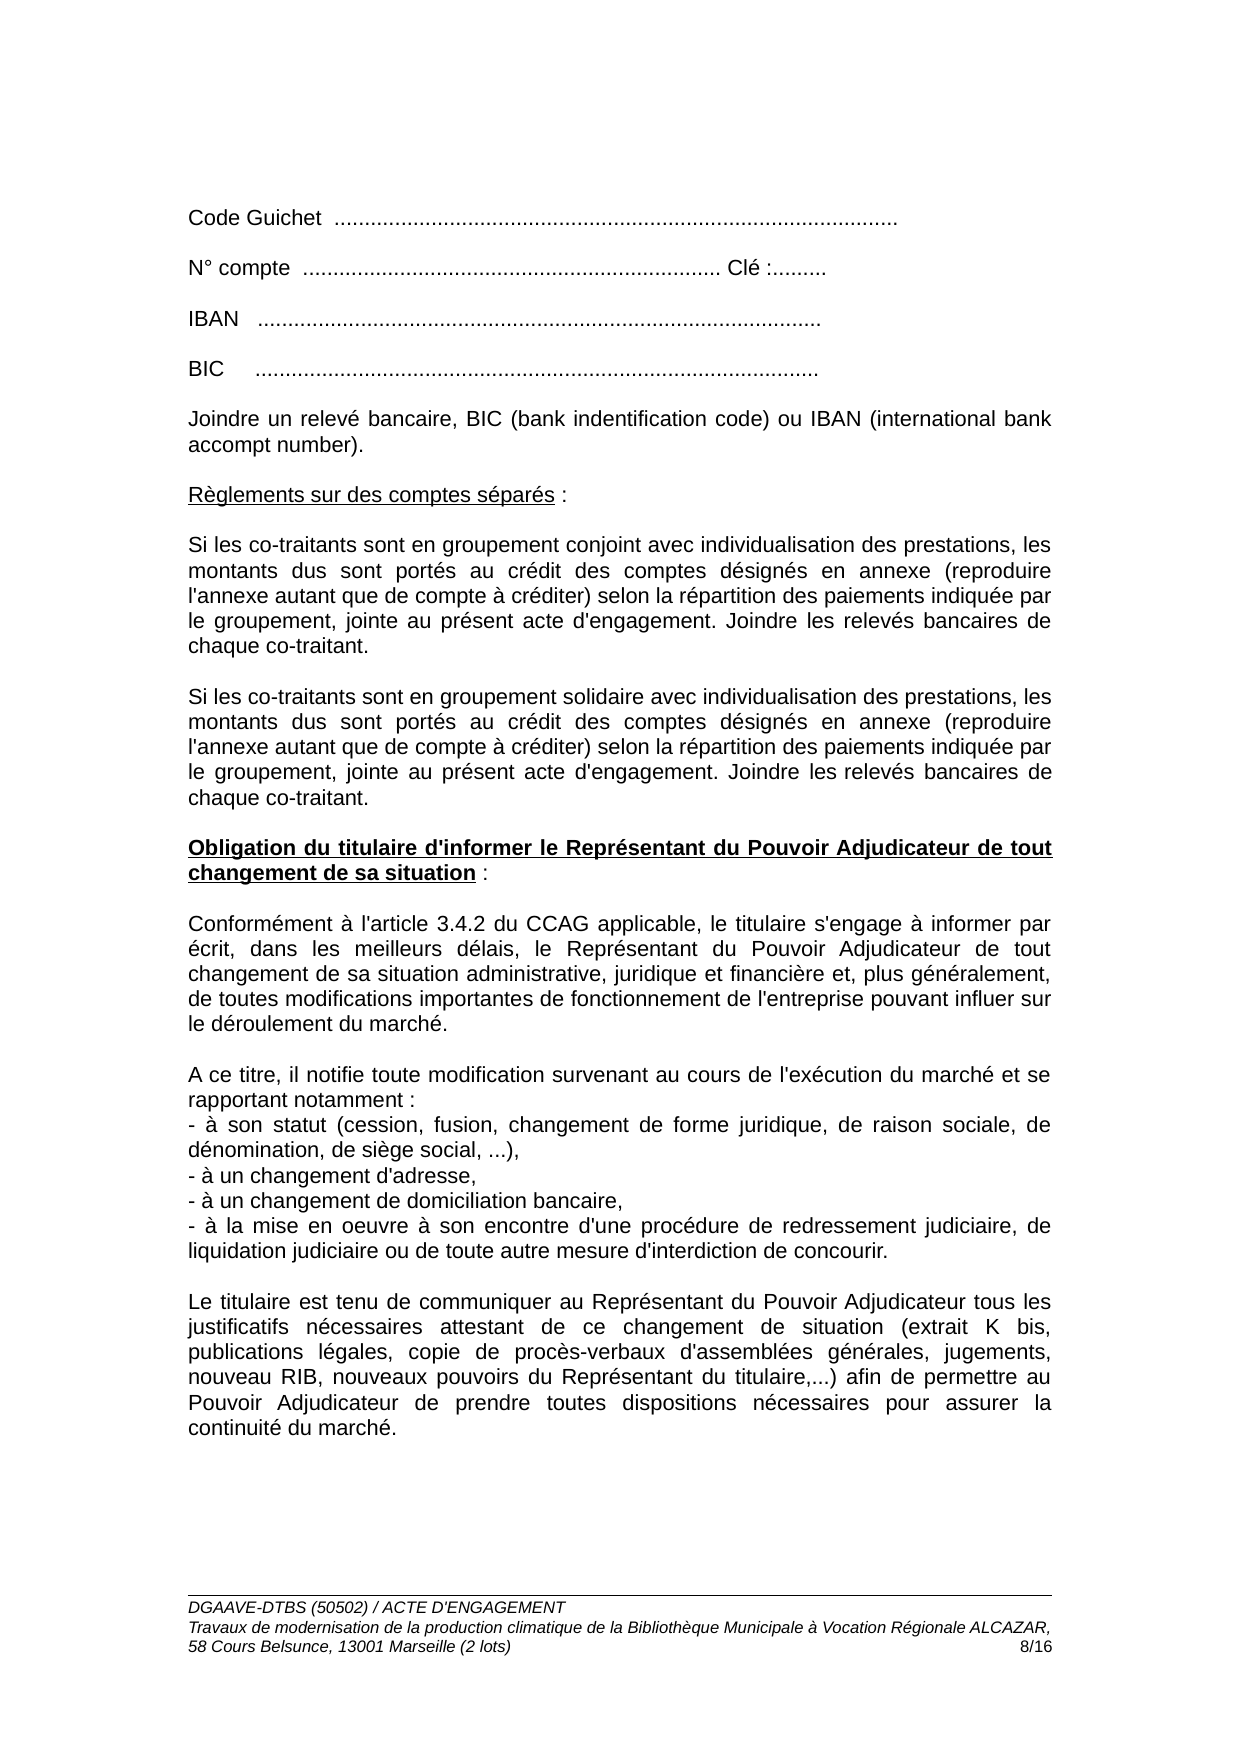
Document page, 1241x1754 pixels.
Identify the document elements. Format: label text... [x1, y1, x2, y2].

text changement de sa situation : [188, 858, 1052, 885]
text Code Guichet ............................................................................................. [188, 204, 1052, 230]
text IBAN ............................................................................................. [188, 305, 1052, 331]
text BIC ............................................................................................. [188, 356, 1052, 381]
text Conformément à l'article 3.4.2 du CCAG applicable, le titulaire s'engage à informer par écrit, dans les meilleurs délais, le Représentant du Pouvoir Adjudicateur de tout changement de sa situation administrative, juridique et financière et, plus généralement, de toutes modifications importantes de fonctionnement de l'entreprise pouvant influer sur le déroulement du marché. [188, 910, 1052, 1036]
text - à son statut (cession, fusion, changement de forme juridique, de raison sociale, de dénomination, de siège social, ...), [188, 1112, 1052, 1162]
text - à un changement de domiciliation bancaire, [188, 1188, 1052, 1213]
text A ce titre, il notifie toute modification survenant au cours de l'exécution du marché et se rapportant notamment : [188, 1062, 1052, 1112]
text - à un changement d'adresse, [188, 1162, 1052, 1188]
text Joindre un relevé bancaire, BIC (bank indentification code) ou IBAN (international bank accompt number). [188, 406, 1052, 457]
text Si les co-traitants sont en groupement solidaire avec individualisation des prestations, les montants dus sont portés au crédit des comptes désignés en annexe (reproduire l'annexe autant que de compte à créditer) selon la répartition des paiements indiquée par le groupement, jointe au présent acte d'engagement. Joindre les relevés bancaires de chaque co-traitant. [188, 683, 1052, 809]
text - à la mise en oeuvre à son encontre d'une procédure de redressement judiciaire, de liquidation judiciaire ou de toute autre mesure d'interdiction de concourir. [188, 1213, 1052, 1263]
text Obligation du titulaire d'informer le Représentant du Pouvoir Adjudicateur de tout [188, 835, 1052, 857]
text Règlements sur des comptes séparés : [188, 482, 1052, 507]
text Si les co-traitants sont en groupement conjoint avec individualisation des prestations, les montants dus sont portés au crédit des comptes désignés en annexe (reproduire l'annexe autant que de compte à créditer) selon la répartition des paiements indiquée par le groupement, jointe au présent acte d'engagement. Joindre les relevés bancaires de chaque co-traitant. [188, 532, 1052, 658]
text N° compte ..................................................................... Clé :......... [188, 255, 1052, 280]
text Le titulaire est tenu de communiquer au Représentant du Pouvoir Adjudicateur tous les justificatifs nécessaires attestant de ce changement de situation (extrait K bis, publications légales, copie de procès-verbaux d'assemblées générales, jugements, nouveau RIB, nouveaux pouvoirs du Représentant du titulaire,...) afin de permettre au Pouvoir Adjudicateur de prendre toutes dispositions nécessaires pour assurer la continuité du marché. [188, 1288, 1052, 1440]
